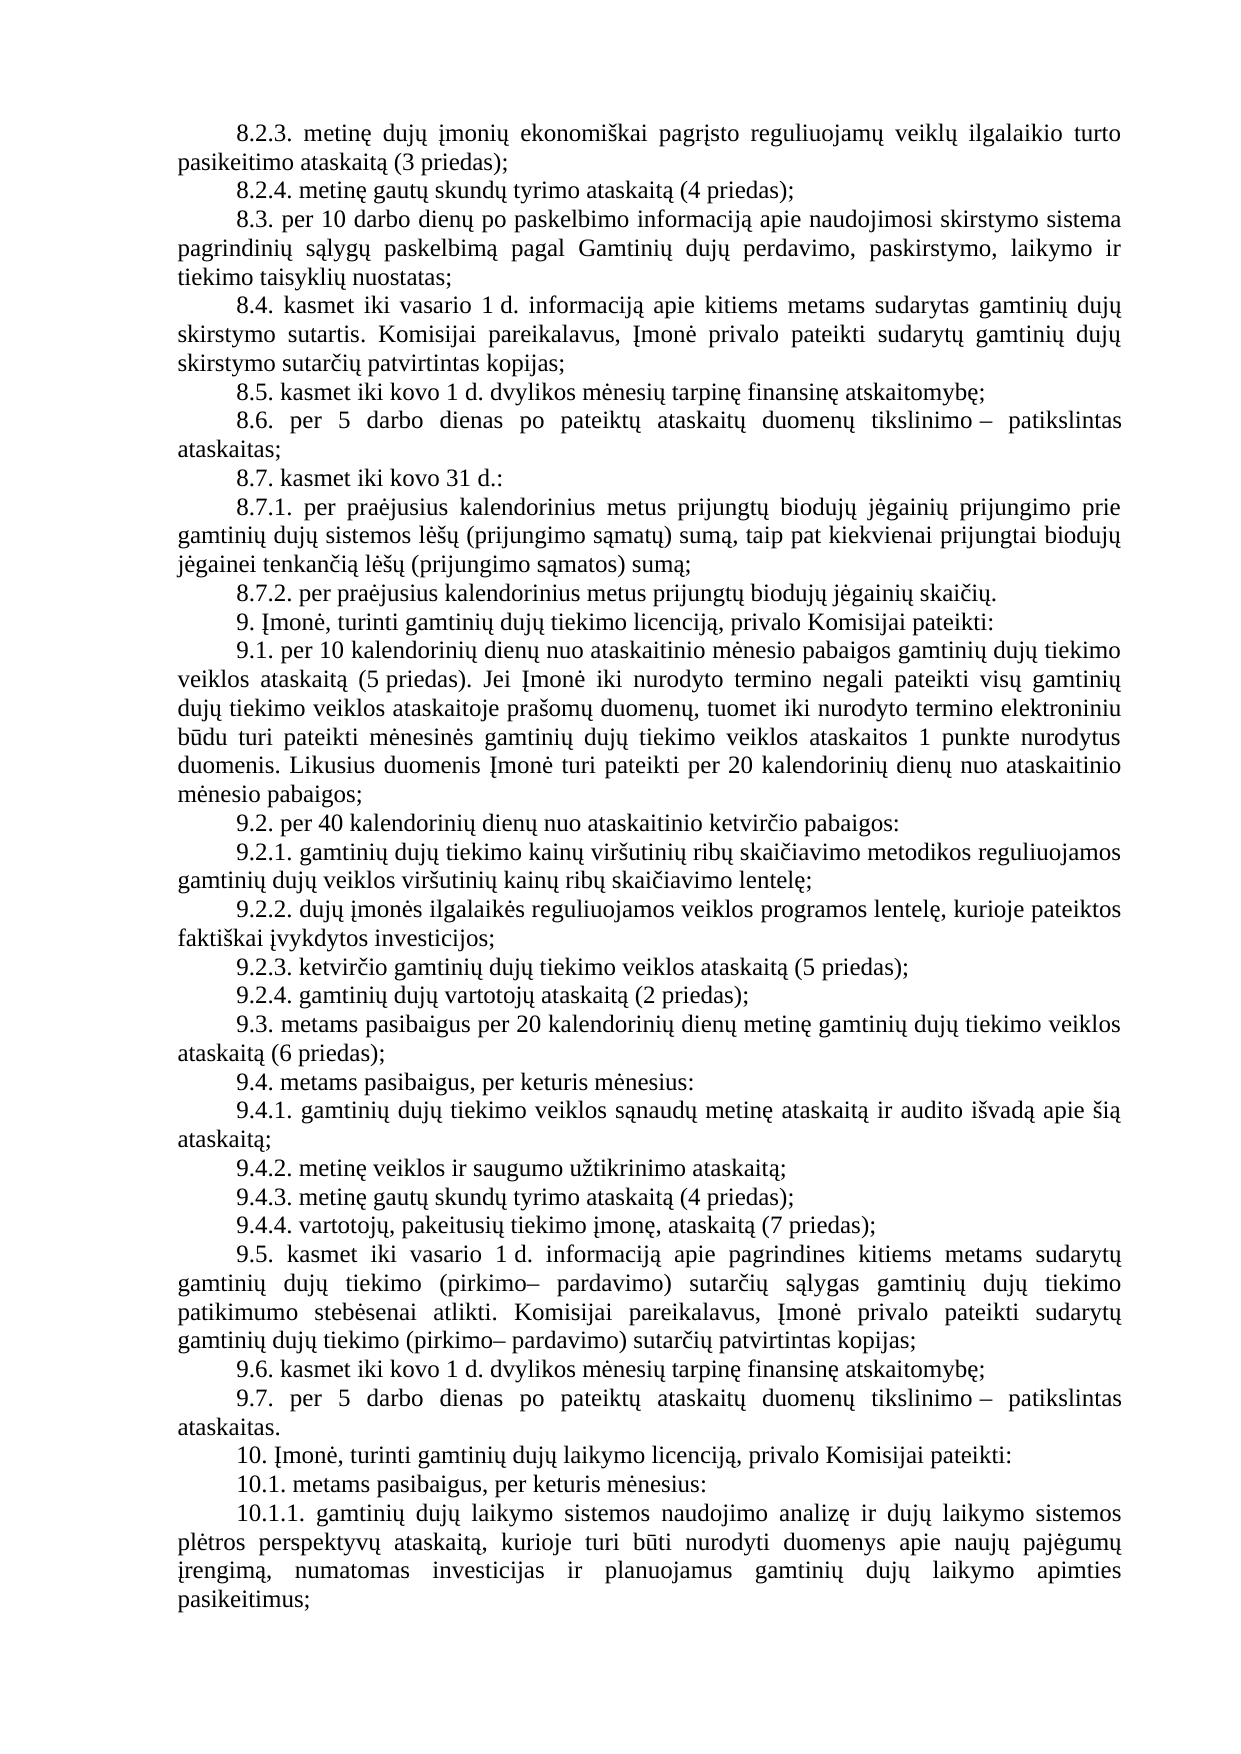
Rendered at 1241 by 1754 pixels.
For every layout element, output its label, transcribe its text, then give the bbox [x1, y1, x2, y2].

text 9.1. per 10 kalendorinių dienų nuo ataskaitinio mėnesio pabaigos gamtinių dujų tiekimo veiklos ataskaitą (5 priedas). Jei Įmonė iki nurodyto termino negali pateikti visų gamtinių dujų tiekimo veiklos ataskaitoje prašomų duomenų, tuomet iki nurodyto termino elektroniniu būdu turi pateikti mėnesinės gamtinių dujų tiekimo veiklos ataskaitos 1 punkte nurodytus duomenis. Likusius duomenis Įmonė turi pateikti per 20 kalendorinių dienų nuo ataskaitinio mėnesio pabaigos; [177, 636, 1122, 808]
text 8.5. kasmet iki kovo 1 d. dvylikos mėnesių tarpinę finansinę atskaitomybę; [177, 377, 1122, 406]
text 9.2. per 40 kalendorinių dienų nuo ataskaitinio ketvirčio pabaigos: [177, 808, 1122, 837]
text 9.3. metams pasibaigus per 20 kalendorinių dienų metinę gamtinių dujų tiekimo veiklos ataskaitą (6 priedas); [177, 1009, 1122, 1067]
text 9. Įmonė, turinti gamtinių dujų tiekimo licenciją, privalo Komisijai pateikti: [177, 607, 1122, 636]
text 9.2.4. gamtinių dujų vartotojų ataskaitą (2 priedas); [177, 981, 1122, 1009]
text 8.7.2. per praėjusius kalendorinius metus prijungtų biodujų jėgainių skaičių. [177, 578, 1122, 607]
text 8.2.4. metinę gautų skundų tyrimo ataskaitą (4 priedas); [177, 176, 1122, 204]
text 10.1. metams pasibaigus, per keturis mėnesius: [177, 1469, 1122, 1498]
text 9.4. metams pasibaigus, per keturis mėnesius: [177, 1067, 1122, 1096]
text 8.6. per 5 darbo dienas po pateiktų ataskaitų duomenų tikslinimo – patikslintas ataskaitas; [177, 406, 1122, 463]
text 8.7. kasmet iki kovo 31 d.: [177, 463, 1122, 492]
text 9.4.1. gamtinių dujų tiekimo veiklos sąnaudų metinę ataskaitą ir audito išvadą apie šią ataskaitą; [177, 1096, 1122, 1153]
text 9.2.1. gamtinių dujų tiekimo kainų viršutinių ribų skaičiavimo metodikos reguliuojamos gamtinių dujų veiklos viršutinių kainų ribų skaičiavimo lentelę; [177, 837, 1122, 894]
text 9.2.2. dujų įmonės ilgalaikės reguliuojamos veiklos programos lentelę, kurioje pateiktos faktiškai įvykdytos investicijos; [177, 894, 1122, 952]
text 8.7.1. per praėjusius kalendorinius metus prijungtų biodujų jėgainių prijungimo prie gamtinių dujų sistemos lėšų (prijungimo sąmatų) sumą, taip pat kiekvienai prijungtai biodujų jėgainei tenkančią lėšų (prijungimo sąmatos) sumą; [177, 492, 1122, 578]
text 10. Įmonė, turinti gamtinių dujų laikymo licenciją, privalo Komisijai pateikti: [177, 1441, 1122, 1469]
text 10.1.1. gamtinių dujų laikymo sistemos naudojimo analizę ir dujų laikymo sistemos plėtros perspektyvų ataskaitą, kurioje turi būti nurodyti duomenys apie naujų pajėgumų įrengimą, numatomas investicijas ir planuojamus gamtinių dujų laikymo apimties pasikeitimus; [177, 1498, 1122, 1613]
text 9.6. kasmet iki kovo 1 d. dvylikos mėnesių tarpinę finansinę atskaitomybę; [177, 1354, 1122, 1383]
text 9.4.2. metinę veiklos ir saugumo užtikrinimo ataskaitą; [177, 1153, 1122, 1182]
text 9.5. kasmet iki vasario 1 d. informaciją apie pagrindines kitiems metams sudarytų gamtinių dujų tiekimo (pirkimo– pardavimo) sutarčių sąlygas gamtinių dujų tiekimo patikimumo stebėsenai atlikti. Komisijai pareikalavus, Įmonė privalo pateikti sudarytų gamtinių dujų tiekimo (pirkimo– pardavimo) sutarčių patvirtintas kopijas; [177, 1239, 1122, 1354]
text 8.2.3. metinę dujų įmonių ekonomiškai pagrįsto reguliuojamų veiklų ilgalaikio turto pasikeitimo ataskaitą (3 priedas); [177, 118, 1122, 176]
text 9.7. per 5 darbo dienas po pateiktų ataskaitų duomenų tikslinimo – patikslintas ataskaitas. [177, 1383, 1122, 1441]
text 8.4. kasmet iki vasario 1 d. informaciją apie kitiems metams sudarytas gamtinių dujų skirstymo sutartis. Komisijai pareikalavus, Įmonė privalo pateikti sudarytų gamtinių dujų skirstymo sutarčių patvirtintas kopijas; [177, 291, 1122, 377]
text 8.3. per 10 darbo dienų po paskelbimo informaciją apie naudojimosi skirstymo sistema pagrindinių sąlygų paskelbimą pagal Gamtinių dujų perdavimo, paskirstymo, laikymo ir tiekimo taisyklių nuostatas; [177, 204, 1122, 291]
text 9.4.4. vartotojų, pakeitusių tiekimo įmonę, ataskaitą (7 priedas); [177, 1211, 1122, 1239]
text 9.2.3. ketvirčio gamtinių dujų tiekimo veiklos ataskaitą (5 priedas); [177, 952, 1122, 981]
text 9.4.3. metinę gautų skundų tyrimo ataskaitą (4 priedas); [177, 1182, 1122, 1211]
